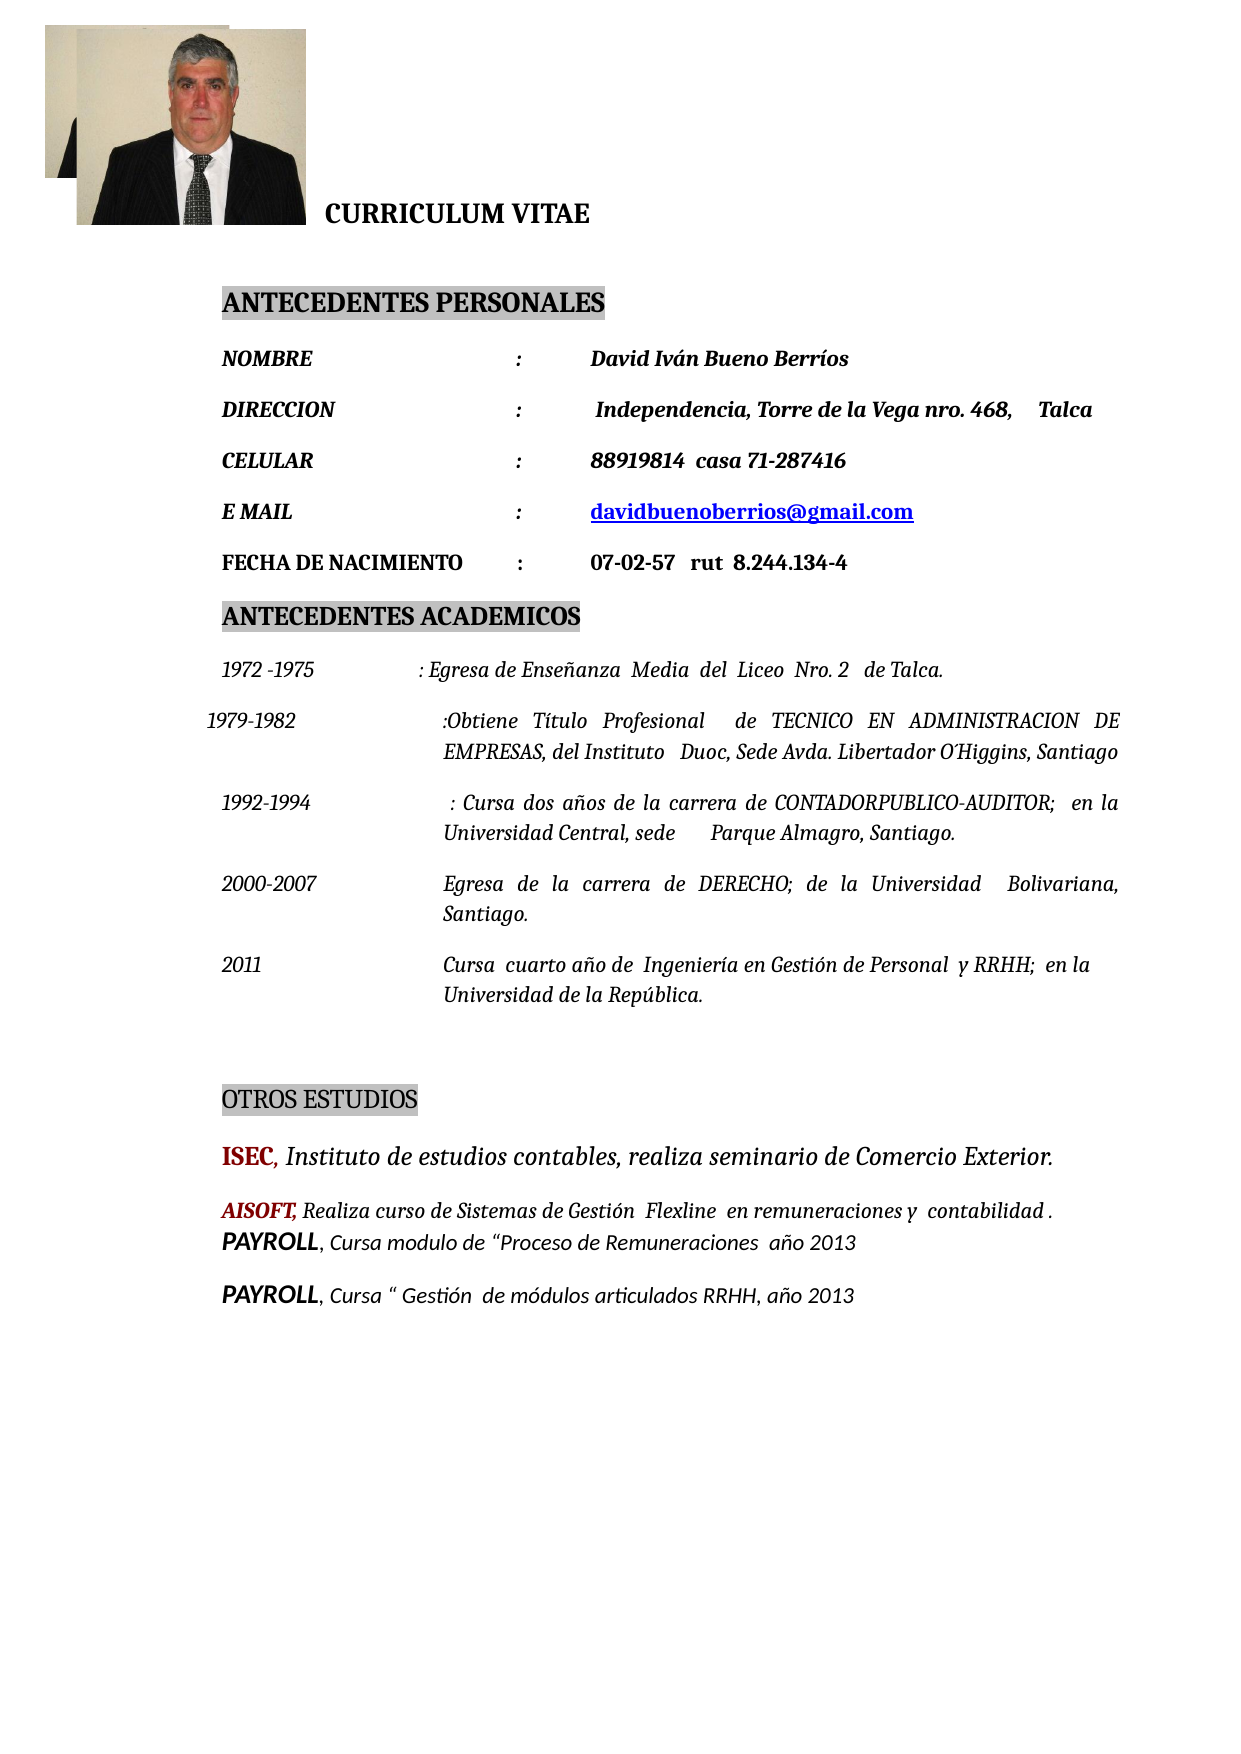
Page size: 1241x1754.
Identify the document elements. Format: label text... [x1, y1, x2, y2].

subtitle FECHA DE NACIMIENTO : 07-02-57 rut 8.244.134-4 [222, 550, 1122, 576]
subtitle E MAIL : davidbuenoberrios@gmail.com [222, 499, 1122, 525]
subtitle OTROS ESTUDIOS [222, 1084, 1122, 1116]
subtitle NOMBRE : David Iván Bueno Berríos [222, 346, 1122, 372]
subtitle 1992-1994 : Cursa dos años de la carrera de CONTADORPUBLICO-AUDITOR; en la Universidad Central, sede Parque Almagro, Santiago. [222, 789, 1122, 846]
subtitle CELULAR : 88919814 casa 71-287416 [222, 448, 1122, 474]
subtitle ANTECEDENTES ACADEMICOS [222, 601, 1122, 632]
subtitle CURRICULUM VITAE [222, 198, 1122, 231]
text PAYROLL, Cursa modulo de “Proceso de Remuneraciones año 2013 [222, 1224, 1122, 1257]
subtitle ISEC, Instituto de estudios contables, realiza seminario de Comercio Exterior. [222, 1141, 1122, 1172]
text PAYROLL, Cursa “ Gestión de módulos articulados RRHH, año 2013 [222, 1278, 1122, 1311]
subtitle 2011 Cursa cuarto año de Ingeniería en Gestión de Personal y RRHH; en la Universidad de la República. [222, 952, 1122, 1009]
subtitle AISOFT, Realiza curso de Sistemas de Gestión Flexline en remuneraciones y contabilidad . [222, 1197, 1122, 1224]
subtitle 1979-1982 :Obtiene Título Profesional de TECNICO EN ADMINISTRACION DE EMPRESAS, del Instituto Duoc, Sede Avda. Libertador O´Higgins, Santiago [207, 708, 1122, 765]
subtitle ANTECEDENTES PERSONALES [222, 286, 1122, 320]
subtitle 1972 -1975 : Egresa de Enseñanza Media del Liceo Nro. 2 de Talca. [222, 657, 1122, 684]
picture [22, 12, 306, 225]
subtitle 2000-2007 Egresa de la carrera de DERECHO; de la Universidad Bolivariana, Santiago. [222, 871, 1122, 927]
subtitle DIRECCION : Independencia, Torre de la Vega nro. 468, Talca [222, 397, 1122, 423]
